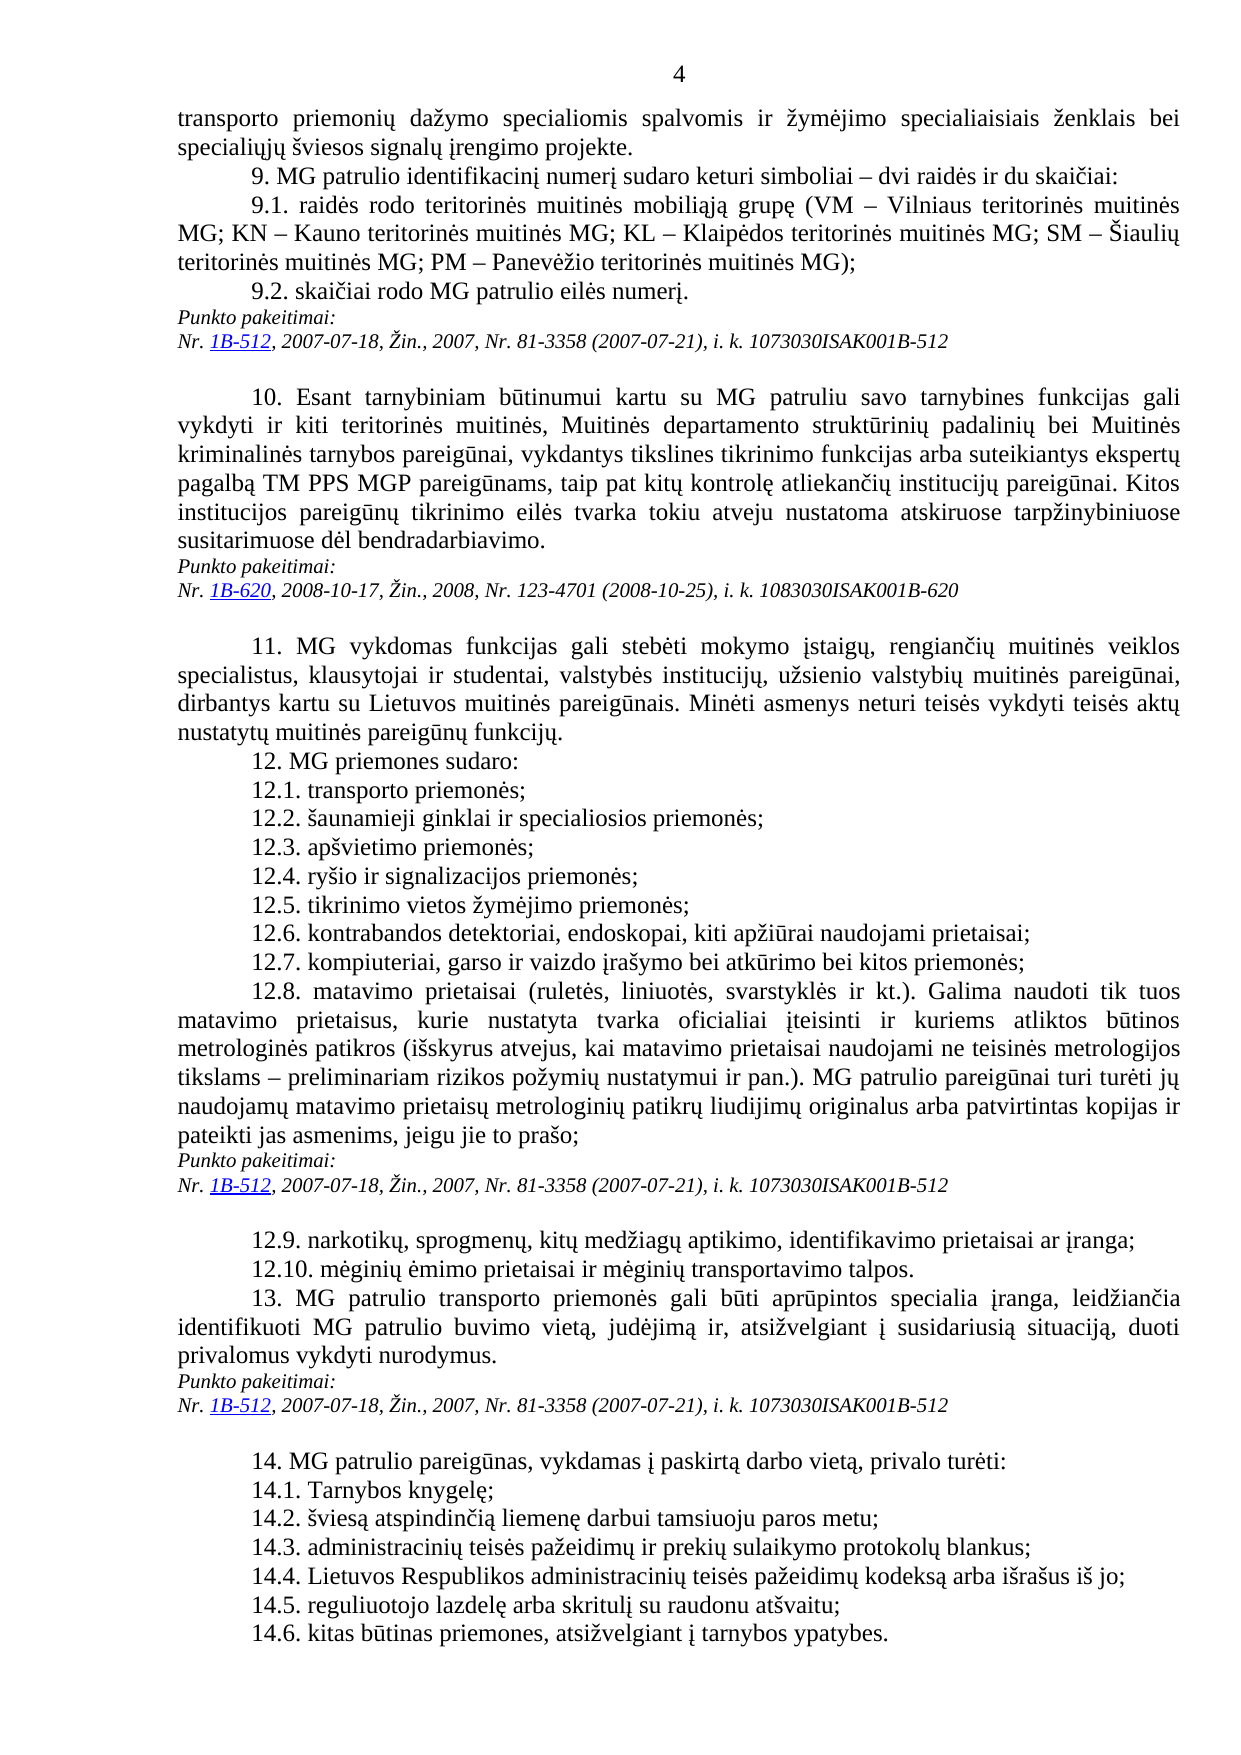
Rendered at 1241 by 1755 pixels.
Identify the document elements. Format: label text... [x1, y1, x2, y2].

text 12.8. matavimo prietaisai (ruletės, liniuotės, svarstyklės ir kt.). Galima naudoti tik tuos matavimo prietaisus, kurie nustatyta tvarka oficialiai įteisinti ir kuriems atliktos būtinos metrologinės patikros (išskyrus atvejus, kai matavimo prietaisai naudojami ne teisinės metrologijos tikslams – preliminariam rizikos požymių nustatymui ir pan.). MG patrulio pareigūnai turi turėti jų naudojamų matavimo prietaisų metrologinių patikrų liudijimų originalus arba patvirtintas kopijas ir pateikti jas asmenims, jeigu jie to prašo; [177, 976, 1181, 1148]
text 12.7. kompiuteriai, garso ir vaizdo įrašymo bei atkūrimo bei kitos priemonės; [177, 947, 1181, 976]
text Nr. 1B-620, 2008-10-17, Žin., 2008, Nr. 123-4701 (2008-10-25), i. k. 1083030ISAK001B-620 [177, 578, 1181, 602]
text Nr. 1B-512, 2007-07-18, Žin., 2007, Nr. 81-3358 (2007-07-21), i. k. 1073030ISAK001B-512 [177, 329, 1181, 353]
text 12.3. apšvietimo priemonės; [177, 832, 1181, 861]
text 12.5. tikrinimo vietos žymėjimo priemonės; [177, 890, 1181, 918]
text 14.5. reguliuotojo lazdelę arba skritulį su raudonu atšvaitu; [177, 1590, 1181, 1618]
text 12.9. narkotikų, sprogmenų, kitų medžiagų aptikimo, identifikavimo prietaisai ar įranga; [177, 1225, 1181, 1254]
text 14. MG patrulio pareigūnas, vykdamas į paskirtą darbo vietą, privalo turėti: [177, 1446, 1181, 1475]
text 13. MG patrulio transporto priemonės gali būti aprūpintos specialia įranga, leidžiančia identifikuoti MG patrulio buvimo vietą, judėjimą ir, atsižvelgiant į susidariusią situaciją, duoti privalomus vykdyti nurodymus. [177, 1283, 1181, 1369]
text transporto priemonių dažymo specialiomis spalvomis ir žymėjimo specialiaisiais ženklais bei specialiųjų šviesos signalų įrengimo projekte. [177, 103, 1181, 161]
text Punkto pakeitimai: [177, 1148, 1181, 1172]
text Punkto pakeitimai: [177, 554, 1181, 578]
text 12.4. ryšio ir signalizacijos priemonės; [177, 861, 1181, 890]
text 9.2. skaičiai rodo MG patrulio eilės numerį. [177, 276, 1181, 305]
text Punkto pakeitimai: [177, 1369, 1181, 1393]
text 12.6. kontrabandos detektoriai, endoskopai, kiti apžiūrai naudojami prietaisai; [177, 918, 1181, 947]
text Nr. 1B-512, 2007-07-18, Žin., 2007, Nr. 81-3358 (2007-07-21), i. k. 1073030ISAK001B-512 [177, 1172, 1181, 1197]
text 12.10. mėginių ėmimo prietaisai ir mėginių transportavimo talpos. [177, 1254, 1181, 1283]
text Punkto pakeitimai: [177, 305, 1181, 329]
text 12.2. šaunamieji ginklai ir specialiosios priemonės; [177, 803, 1181, 832]
text 11. MG vykdomas funkcijas gali stebėti mokymo įstaigų, rengiančių muitinės veiklos specialistus, klausytojai ir studentai, valstybės institucijų, užsienio valstybių muitinės pareigūnai, dirbantys kartu su Lietuvos muitinės pareigūnais. Minėti asmenys neturi teisės vykdyti teisės aktų nustatytų muitinės pareigūnų funkcijų. [177, 631, 1181, 746]
text 9. MG patrulio identifikacinį numerį sudaro keturi simboliai – dvi raidės ir du skaičiai: [177, 161, 1181, 190]
text Nr. 1B-512, 2007-07-18, Žin., 2007, Nr. 81-3358 (2007-07-21), i. k. 1073030ISAK001B-512 [177, 1393, 1181, 1417]
text 10. Esant tarnybiniam būtinumui kartu su MG patruliu savo tarnybines funkcijas gali vykdyti ir kiti teritorinės muitinės, Muitinės departamento struktūrinių padalinių bei Muitinės kriminalinės tarnybos pareigūnai, vykdantys tikslines tikrinimo funkcijas arba suteikiantys ekspertų pagalbą TM PPS MGP pareigūnams, taip pat kitų kontrolę atliekančių institucijų pareigūnai. Kitos institucijos pareigūnų tikrinimo eilės tvarka tokiu atveju nustatoma atskiruose tarpžinybiniuose susitarimuose dėl bendradarbiavimo. [177, 382, 1181, 554]
text 12.1. transporto priemonės; [177, 775, 1181, 803]
text 14.6. kitas būtinas priemones, atsižvelgiant į tarnybos ypatybes. [177, 1618, 1181, 1647]
text 14.2. šviesą atspindinčią liemenę darbui tamsiuoju paros metu; [177, 1503, 1181, 1532]
text 14.4. Lietuvos Respublikos administracinių teisės pažeidimų kodeksą arba išrašus iš jo; [177, 1561, 1181, 1590]
text 12. MG priemones sudaro: [177, 746, 1181, 775]
text 14.3. administracinių teisės pažeidimų ir prekių sulaikymo protokolų blankus; [177, 1532, 1181, 1561]
text 9.1. raidės rodo teritorinės muitinės mobiliąją grupę (VM – Vilniaus teritorinės muitinės MG; KN – Kauno teritorinės muitinės MG; KL – Klaipėdos teritorinės muitinės MG; SM – Šiaulių teritorinės muitinės MG; PM – Panevėžio teritorinės muitinės MG); [177, 190, 1181, 276]
text 14.1. Tarnybos knygelę; [177, 1475, 1181, 1503]
